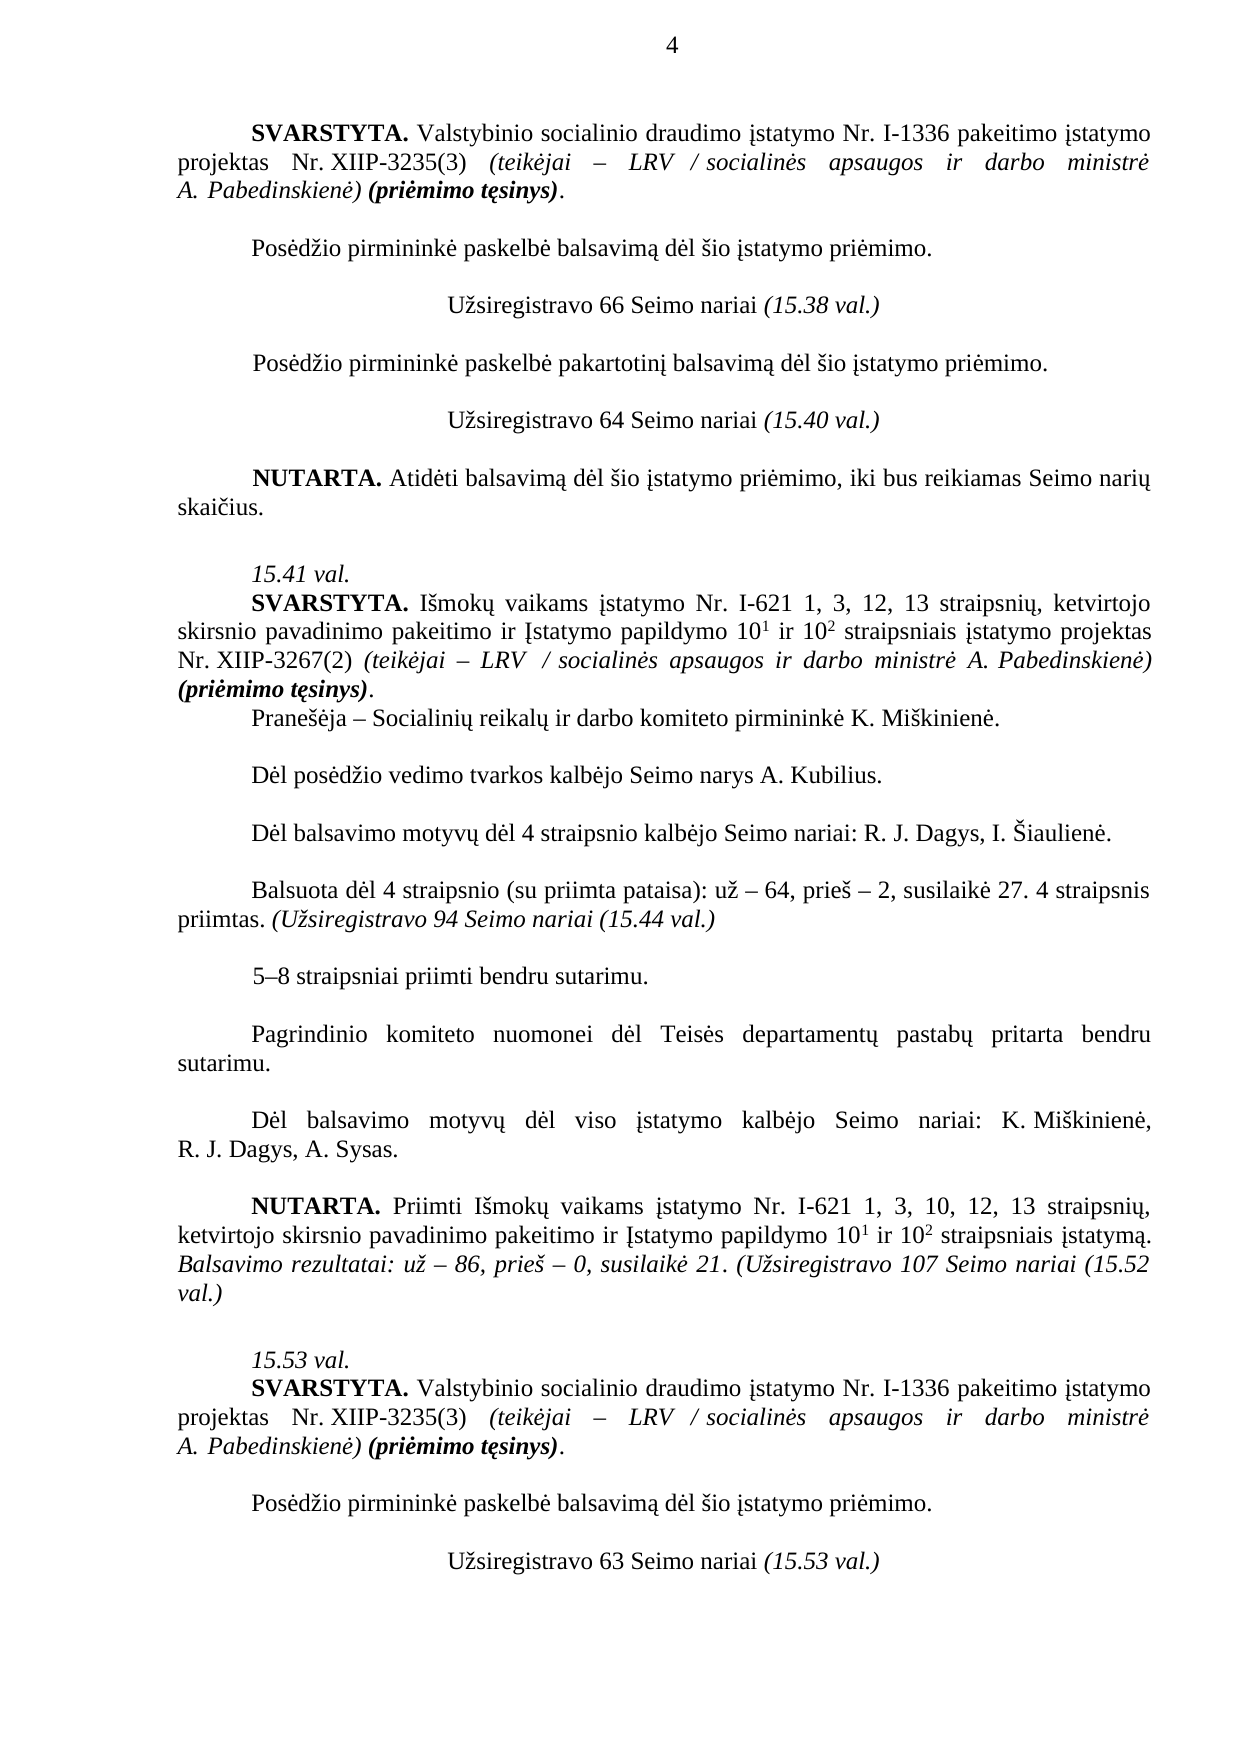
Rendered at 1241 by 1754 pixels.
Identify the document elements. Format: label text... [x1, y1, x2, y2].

text NUTARTA. Atidėti balsavimą dėl šio įstatymo priėmimo, iki bus reikiamas Seimo narių skaičius. [177, 463, 1152, 521]
text Dėl balsavimo motyvų dėl viso įstatymo kalbėjo Seimo nariai: K. Miškinienė, R. J. Dagys, A. Sysas. [177, 1105, 1152, 1163]
text Pranešėja – Socialinių reikalų ir darbo komiteto pirmininkė K. Miškinienė. [177, 703, 1152, 731]
text Posėdžio pirmininkė paskelbė balsavimą dėl šio įstatymo priėmimo. [177, 1488, 1152, 1517]
text Pagrindinio komiteto nuomonei dėl Teisės departamentų pastabų pritarta bendru sutarimu. [177, 1019, 1152, 1076]
text 15.41 val. [177, 559, 1152, 588]
text SVARSTYTA. Išmokų vaikams įstatymo Nr. I-621 1, 3, 12, 13 straipsnių, ketvirtojo skirsnio pavadinimo pakeitimo ir Įstatymo papildymo 101 ir 102 straipsniais įstatymo projektas Nr. XIIP-3267(2) (teikėjai – LRV / socialinės apsaugos ir darbo ministrė A. Pabedinskienė) (priėmimo tęsinys). [177, 588, 1152, 703]
text Balsuota dėl 4 straipsnio (su priimta pataisa): už – 64, prieš – 2, susilaikė 27. 4 straipsnis priimtas. (Užsiregistravo 94 Seimo nariai (15.44 val.) [177, 875, 1152, 933]
text NUTARTA. Priimti Išmokų vaikams įstatymo Nr. I-621 1, 3, 10, 12, 13 straipsnių, ketvirtojo skirsnio pavadinimo pakeitimo ir Įstatymo papildymo 101 ir 102 straipsniais įstatymą. Balsavimo rezultatai: už – 86, prieš – 0, susilaikė 21. (Užsiregistravo 107 Seimo nariai (15.52 val.) [177, 1191, 1152, 1306]
text Dėl balsavimo motyvų dėl 4 straipsnio kalbėjo Seimo nariai: R. J. Dagys, I. Šiaulienė. [177, 818, 1152, 846]
text Posėdžio pirmininkė paskelbė balsavimą dėl šio įstatymo priėmimo. [177, 233, 1152, 262]
text Užsiregistravo 64 Seimo nariai (15.40 val.) [177, 406, 1152, 434]
text Dėl posėdžio vedimo tvarkos kalbėjo Seimo narys A. Kubilius. [177, 760, 1152, 789]
text 15.53 val. [177, 1345, 1152, 1373]
text Užsiregistravo 66 Seimo nariai (15.38 val.) [177, 291, 1152, 319]
text 5–8 straipsniai priimti bendru sutarimu. [177, 961, 1152, 990]
text Užsiregistravo 63 Seimo nariai (15.53 val.) [177, 1546, 1152, 1575]
text SVARSTYTA. Valstybinio socialinio draudimo įstatymo Nr. I-1336 pakeitimo įstatymo projektas Nr. XIIP-3235(3) (teikėjai – LRV / socialinės apsaugos ir darbo ministrė A. Pabedinskienė) (priėmimo tęsinys). [177, 1373, 1152, 1460]
text SVARSTYTA. Valstybinio socialinio draudimo įstatymo Nr. I-1336 pakeitimo įstatymo projektas Nr. XIIP-3235(3) (teikėjai – LRV / socialinės apsaugos ir darbo ministrė A. Pabedinskienė) (priėmimo tęsinys). [177, 118, 1152, 204]
text Posėdžio pirmininkė paskelbė pakartotinį balsavimą dėl šio įstatymo priėmimo. [177, 348, 1152, 377]
